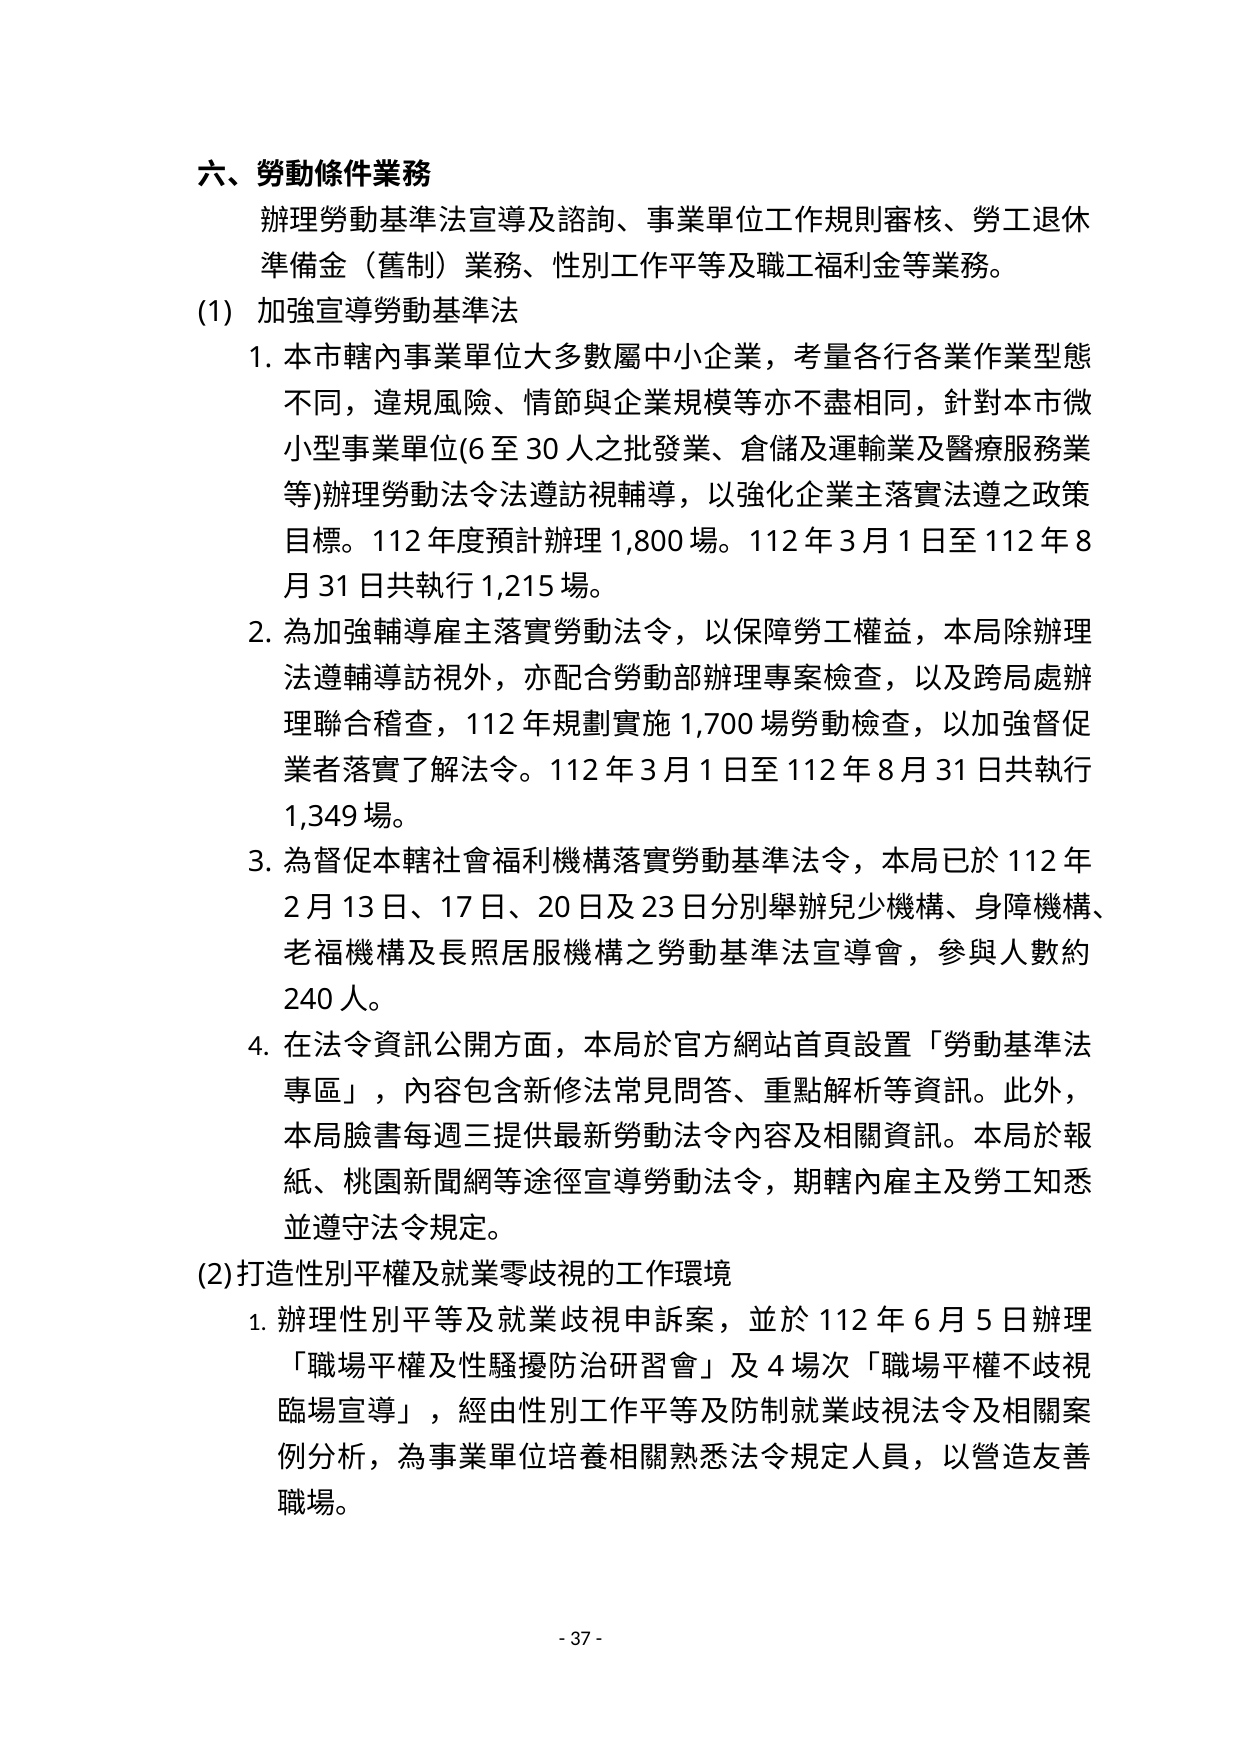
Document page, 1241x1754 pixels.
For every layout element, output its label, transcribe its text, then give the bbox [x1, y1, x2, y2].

list 在法令資訊公開方面，本局於官方網站首頁設置「勞動基準法專區」，內容包含新修法常見問答、重點解析等資訊。此外，本局臉書每週三提供最新勞動法令內容及相關資訊。本局於報紙、桃園新聞網等途徑宣導勞動法令，期轄內雇主及勞工知悉並遵守法令規定。 [248, 1018, 1092, 1248]
list 加強宣導勞動基準法 [198, 285, 1092, 331]
list 本市轄內事業單位大多數屬中小企業，考量各行各業作業型態不同，違規風險、情節與企業規模等亦不盡相同，針對本市微小型事業單位(6至30人之批發業、倉儲及運輸業及醫療服務業等)辦理勞動法令法遵訪視輔導，以強化企業主落實法遵之政策目標。112年度預計辦理1,800場。112年3月1日至112年8月31日共執行1,215場。 [248, 331, 1092, 606]
list 為督促本轄社會福利機構落實勞動基準法令，本局已於112年2月13日、17日、20日及23日分別舉辦兒少機構、身障機構、老福機構及長照居服機構之勞動基準法宣導會，參與人數約240人。 [248, 835, 1092, 1018]
subtitle 六、勞動條件業務 [198, 148, 1092, 193]
text 辦理勞動基準法宣導及諮詢、事業單位工作規則審核、勞工退休準備金（舊制）業務、性別工作平等及職工福利金等業務。 [260, 193, 1092, 285]
list 為加強輔導雇主落實勞動法令，以保障勞工權益，本局除辦理法遵輔導訪視外，亦配合勞動部辦理專案檢查，以及跨局處辦理聯合稽查，112年規劃實施1,700場勞動檢查，以加強督促業者落實了解法令。112年3月1日至112年8月31日共執行1,349場。 [248, 606, 1092, 835]
list 打造性別平權及就業零歧視的工作環境 [198, 1248, 1092, 1293]
list 辦理性別平等及就業歧視申訴案，並於112年6月5日辦理「職場平權及性騷擾防治研習會」及4場次「職場平權不歧視臨場宣導」，經由性別工作平等及防制就業歧視法令及相關案例分析，為事業單位培養相關熟悉法令規定人員，以營造友善職場。 [248, 1293, 1092, 1523]
